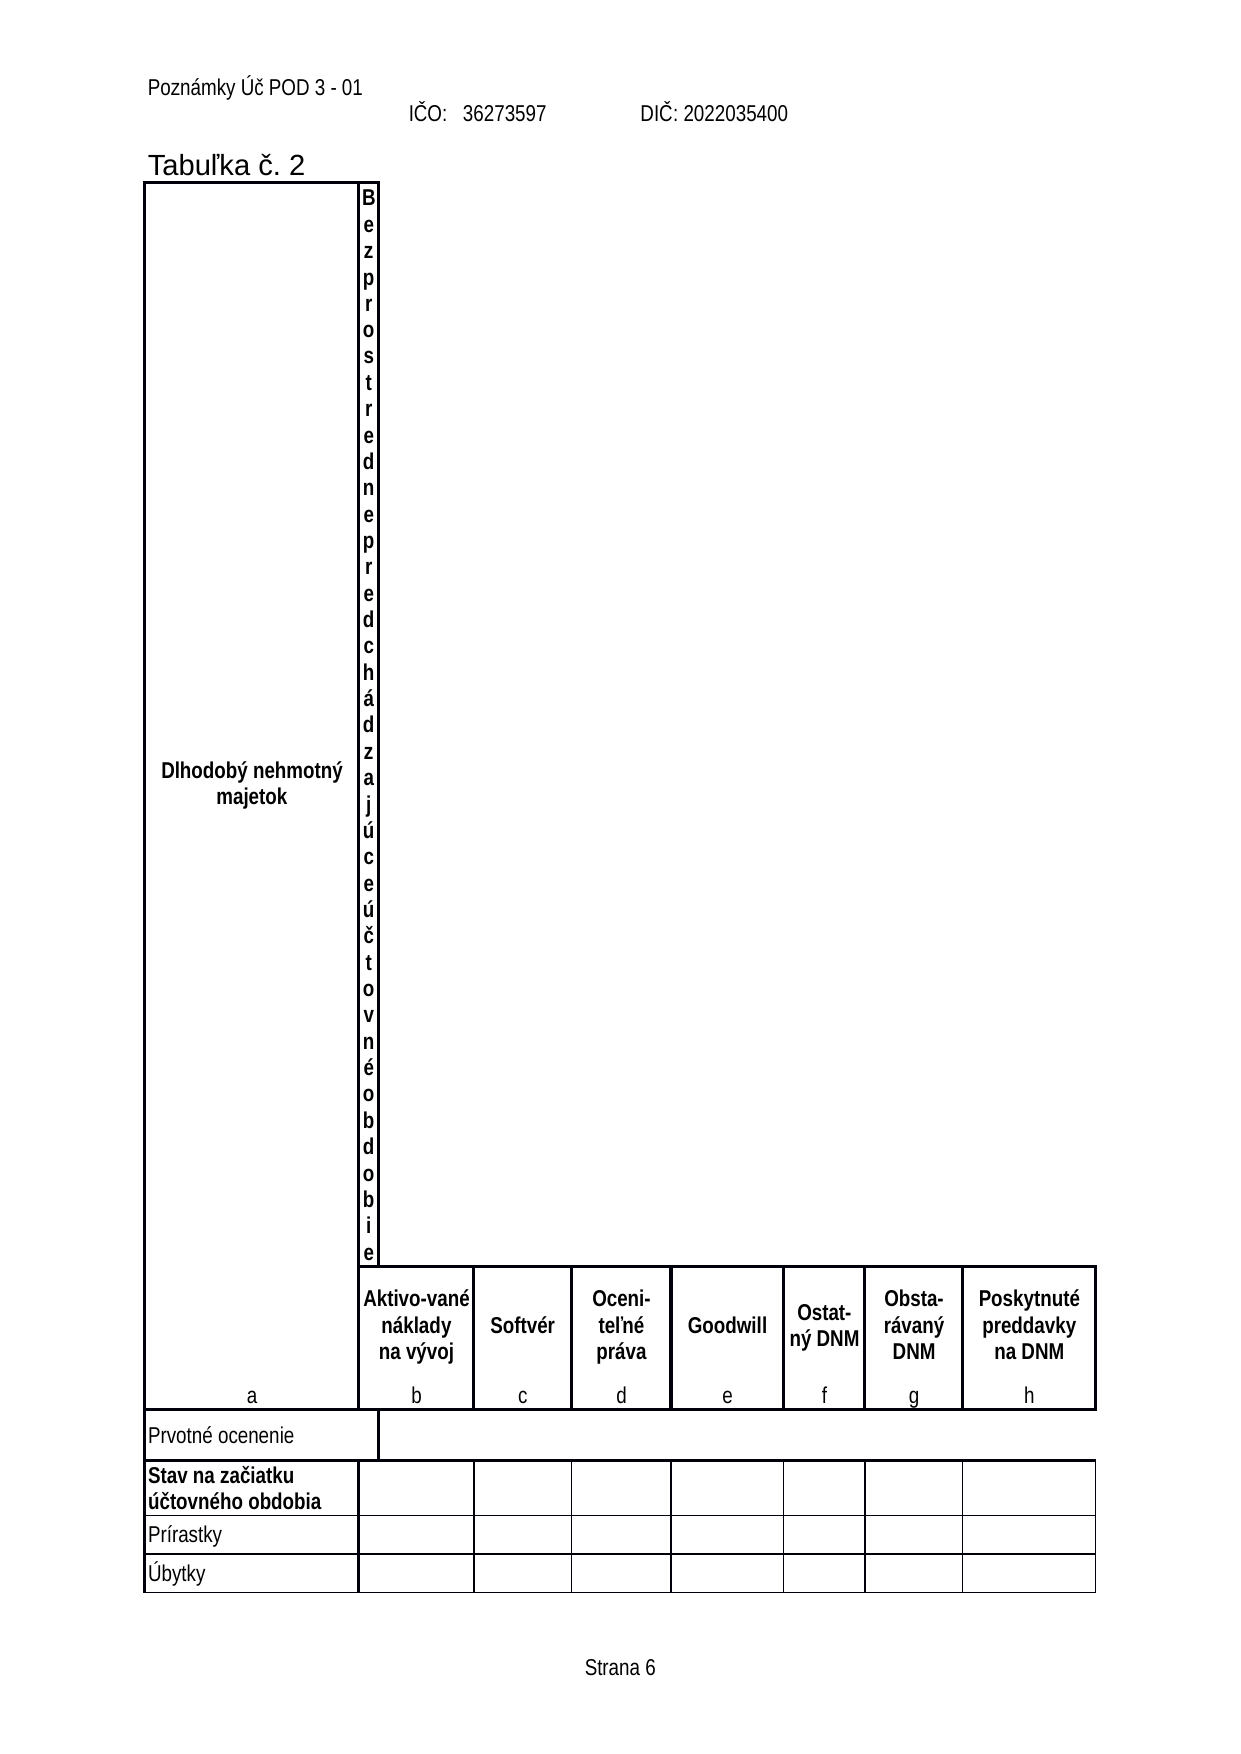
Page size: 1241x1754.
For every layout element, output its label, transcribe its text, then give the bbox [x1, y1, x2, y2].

table_header Dlhodobý nehmotný majetok [146, 184, 357, 1382]
table_cell Softvér [475, 1268, 570, 1382]
table_cell [963, 1462, 1095, 1514]
table_cell [672, 1555, 783, 1591]
table_cell [360, 1516, 473, 1553]
table_cell [784, 1516, 864, 1553]
table_cell [475, 1555, 571, 1591]
table_cell [784, 1462, 864, 1514]
table_cell b [360, 1382, 472, 1408]
table_cell [475, 1516, 571, 1553]
table_cell c [475, 1382, 570, 1408]
table_cell h [964, 1382, 1094, 1408]
table_cell [866, 1516, 962, 1553]
table_cell Úbytky [146, 1555, 357, 1591]
table_cell [360, 1555, 473, 1591]
table_cell f [785, 1382, 863, 1408]
table_header Bezprostredne predchádzajúce účtovné obdobie [360, 184, 377, 1265]
table_cell [963, 1555, 1095, 1591]
table_cell Prírastky [146, 1516, 357, 1553]
table_cell e [673, 1382, 782, 1408]
table_cell a [146, 1382, 357, 1408]
table_cell Prvotné ocenenie [146, 1411, 377, 1459]
table_cell [672, 1516, 783, 1553]
table_cell Goodwill [673, 1268, 782, 1382]
table_cell [672, 1462, 783, 1514]
title Tabuľka č. 2 [148, 148, 1092, 181]
table_cell d [573, 1382, 669, 1408]
table_cell [572, 1462, 670, 1514]
table_cell [963, 1516, 1095, 1553]
table_cell [866, 1555, 962, 1591]
table_cell Ostat-ný DNM [785, 1268, 863, 1382]
table_cell Aktivo-vané náklady na vývoj [360, 1268, 472, 1382]
table_cell [360, 1462, 473, 1514]
table_cell [475, 1462, 571, 1514]
table_cell Stav na začiatku účtovného obdobia [146, 1462, 357, 1514]
table_cell Oceni-teľné práva [573, 1268, 669, 1382]
table_cell [572, 1555, 670, 1591]
table_cell Obsta- rávaný DNM [866, 1268, 961, 1382]
table_cell [784, 1555, 864, 1591]
table_cell Poskytnuté preddavky na DNM [964, 1268, 1094, 1382]
table_cell [572, 1516, 670, 1553]
table_cell g [866, 1382, 961, 1408]
table_cell [866, 1462, 962, 1514]
